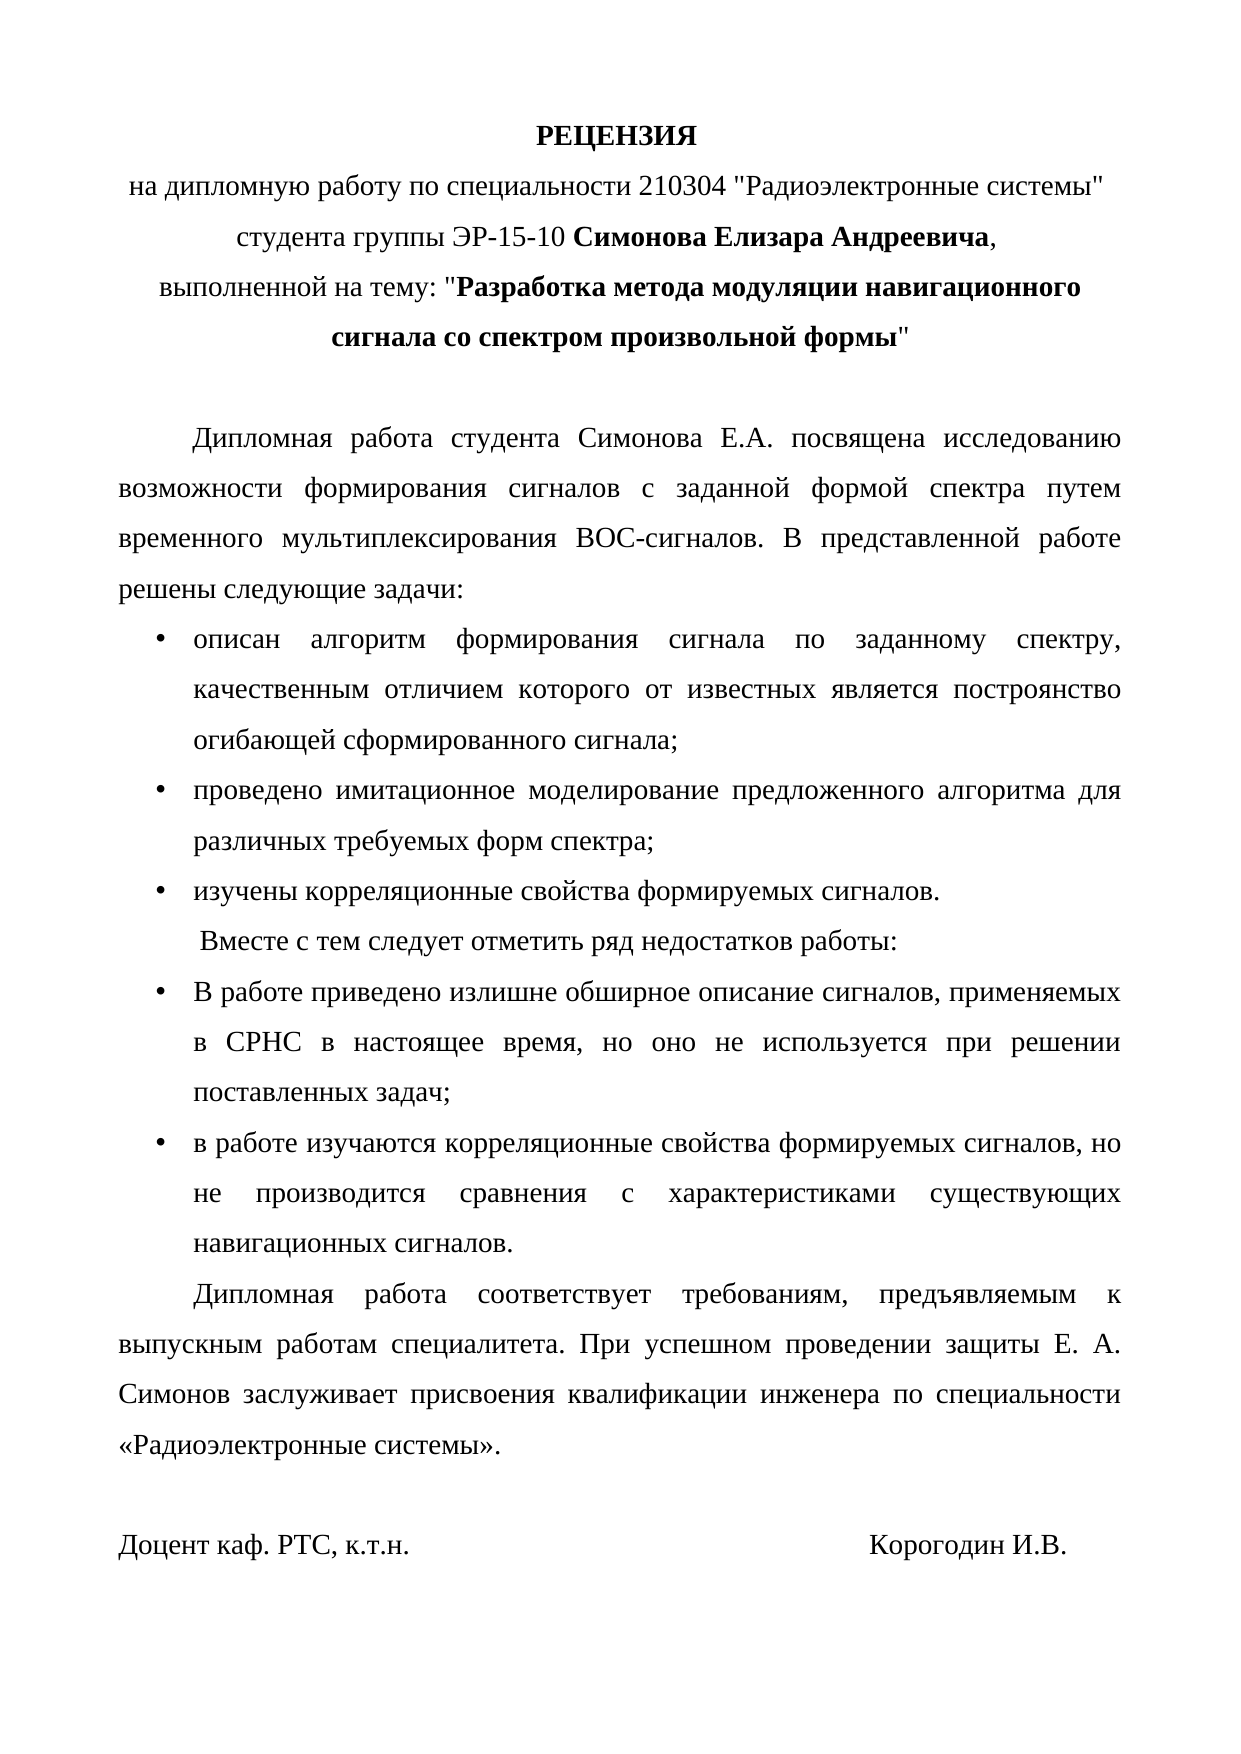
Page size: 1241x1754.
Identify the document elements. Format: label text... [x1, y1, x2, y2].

list описан алгоритм формирования сигнала по заданному спектру, качественным отличием которого от известных является построянство огибающей сформированного сигнала; [156, 621, 1122, 756]
list проведено имитационное моделирование предложенного алгоритма для различных требуемых форм спектра; [156, 772, 1122, 856]
text выполненной на тему: "Разработка метода модуляции навигационного сигнала со спектром произвольной формы" [118, 269, 1122, 353]
text РЕЦЕНЗИЯ [118, 118, 1122, 152]
list в работе изучаются корреляционные свойства формируемых сигналов, но не производится сравнения с характеристиками существующих навигационных сигналов. [156, 1125, 1122, 1259]
text студента группы ЭР-15-10 Симонова Елизара Андреевича, [118, 219, 1122, 252]
text Дипломная работа студента Симонова Е.А. посвящена исследованию возможности формирования сигналов с заданной формой спектра путем временного мультиплексирования BOC-сигналов. В представленной работе решены следующие задачи: [118, 420, 1122, 604]
text Доцент каф. РТС, к.т.н. Корогодин И.В. [118, 1527, 1122, 1561]
text на дипломную работу по специальности 210304 "Радиоэлектронные системы" [118, 168, 1122, 202]
list В работе приведено излишне обширное описание сигналов, применяемых в СРНС в настоящее время, но оно не используется при решении поставленных задач; [156, 974, 1122, 1108]
list изучены корреляционные свойства формируемых сигналов. [156, 873, 1122, 907]
text Вместе с тем следует отметить ряд недостатков работы: [118, 923, 1122, 957]
text Дипломная работа соответствует требованиям, предъявляемым к выпускным работам специалитета. При успешном проведении защиты Е. А. Симонов заслуживает присвоения квалификации инженера по специальности «Радиоэлектронные системы». [118, 1276, 1122, 1460]
